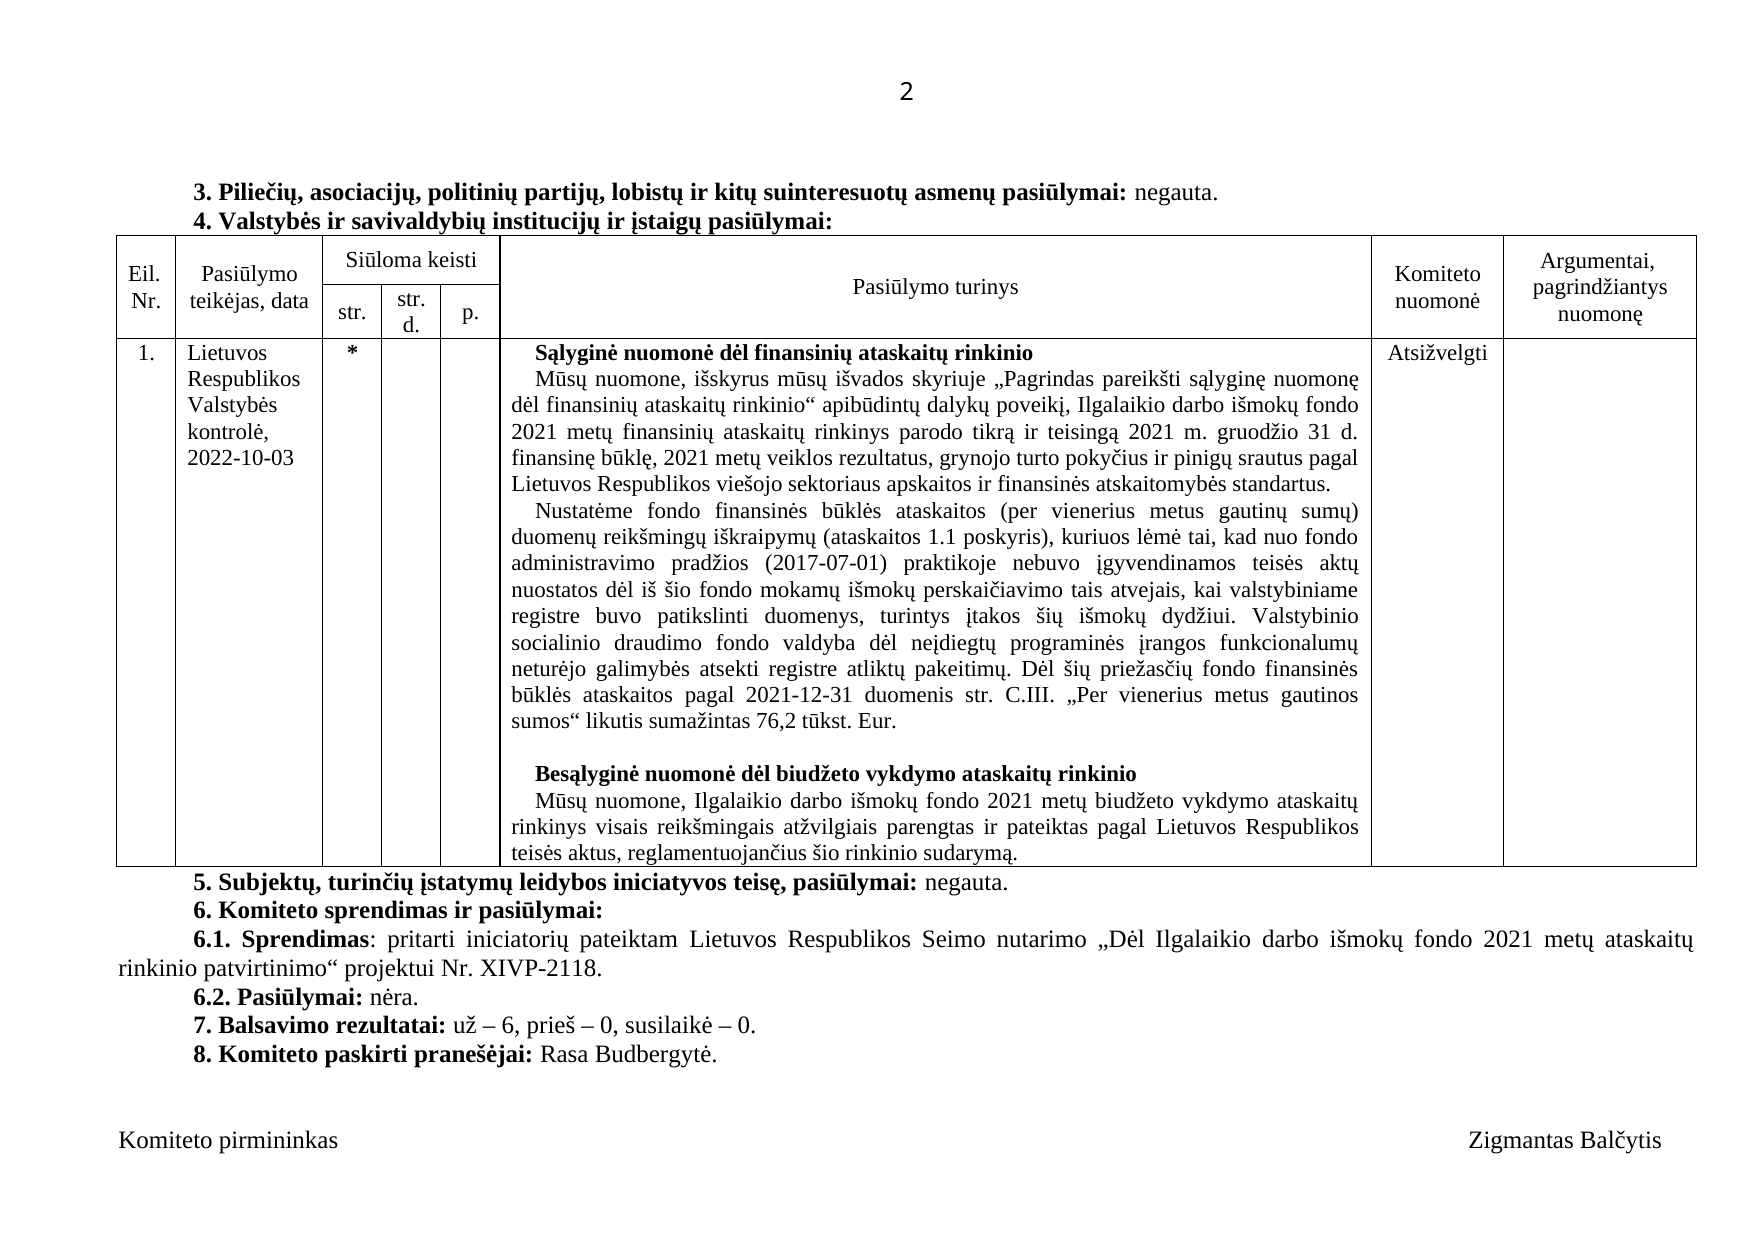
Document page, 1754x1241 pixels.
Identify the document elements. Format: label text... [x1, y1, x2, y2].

table_cell 1. [117, 339, 175, 866]
table_cell [441, 339, 499, 866]
text 7. Balsavimo rezultatai: už – 6, prieš – 0, susilaikė – 0. [118, 1011, 1695, 1039]
table_header Pasiūlymo teikėjas, data [176, 236, 322, 338]
table_cell str. [323, 285, 381, 338]
text 6.2. Pasiūlymai: nėra. [118, 982, 1695, 1011]
subtitle 4. Valstybės ir savivaldybių institucijų ir įstaigų pasiūlymai: [118, 206, 1695, 235]
table_header Pasiūlymo turinys [501, 236, 1371, 338]
subtitle 5. Subjektų, turinčių įstatymų leidybos iniciatyvos teisę, pasiūlymai: negauta. [118, 867, 1695, 896]
table_cell p. [441, 285, 499, 338]
text 6.1. Sprendimas: pritarti iniciatorių pateiktam Lietuvos Respublikos Seimo nutarimo „Dėl Ilgalaikio darbo išmokų fondo 2021 metų ataskaitų rinkinio patvirtinimo“ projektui Nr. XIVP-2118. [118, 924, 1695, 982]
table_header Argumentai, pagrindžiantys nuomonę [1504, 236, 1696, 338]
table_header Komiteto nuomonė [1372, 236, 1503, 338]
table_cell * [323, 339, 381, 866]
table_cell [382, 339, 440, 866]
subtitle 3. Piliečių, asociacijų, politinių partijų, lobistų ir kitų suinteresuotų asmenų pasiūlymai: negauta. [118, 177, 1695, 206]
text 6. Komiteto sprendimas ir pasiūlymai: [118, 896, 1695, 924]
table_cell str. d. [382, 285, 440, 338]
table_cell [1504, 339, 1696, 866]
text 8. Komiteto paskirti pranešėjai: Rasa Budbergytė. [118, 1039, 1695, 1068]
table_cell Lietuvos Respublikos Valstybės kontrolė, 2022-10-03 [176, 339, 322, 866]
table_cell Sąlyginė nuomonė dėl finansinių ataskaitų rinkinio Mūsų nuomone, išskyrus mūsų išvados skyriuje „Pagrindas pareikšti sąlyginę nuomonę dėl finansinių ataskaitų rinkinio“ apibūdintų dalykų poveikį, Ilgalaikio darbo išmokų fondo 2021 metų finansinių ataskaitų rinkinys parodo tikrą ir teisingą 2021 m. gruodžio 31 d. finansinę būklę, 2021 metų veiklos rezultatus, grynojo turto pokyčius ir pinigų srautus pagal Lietuvos Respublikos viešojo sektoriaus apskaitos ir finansinės atskaitomybės standartus. Nustatėme fondo finansinės būklės ataskaitos (per vienerius metus gautinų sumų) duomenų reikšmingų iškraipymų (ataskaitos 1.1 poskyris), kuriuos lėmė tai, kad nuo fondo administravimo pradžios (2017-07-01) praktikoje nebuvo įgyvendinamos teisės aktų nuostatos dėl iš šio fondo mokamų išmokų perskaičiavimo tais atvejais, kai valstybiniame registre buvo patikslinti duomenys, turintys įtakos šių išmokų dydžiui. Valstybinio socialinio draudimo fondo valdyba dėl neįdiegtų programinės įrangos funkcionalumų neturėjo galimybės atsekti registre atliktų pakeitimų. Dėl šių priežasčių fondo finansinės būklės ataskaitos pagal 2021-12-31 duomenis str. C.III. „Per vienerius metus gautinos sumos“ likutis sumažintas 76,2 tūkst. Eur. Besąlyginė nuomonė dėl biudžeto vykdymo ataskaitų rinkinio Mūsų nuomone, Ilgalaikio darbo išmokų fondo 2021 metų biudžeto vykdymo ataskaitų rinkinys visais reikšmingais atžvilgiais parengtas ir pateiktas pagal Lietuvos Respublikos teisės aktus, reglamentuojančius šio rinkinio sudarymą. [501, 339, 1371, 866]
table_header Siūloma keisti [323, 236, 499, 284]
table_cell Atsižvelgti [1372, 339, 1503, 866]
table_header Eil. Nr. [117, 236, 175, 338]
text Komiteto pirmininkas Zigmantas Balčytis [118, 1126, 1695, 1154]
